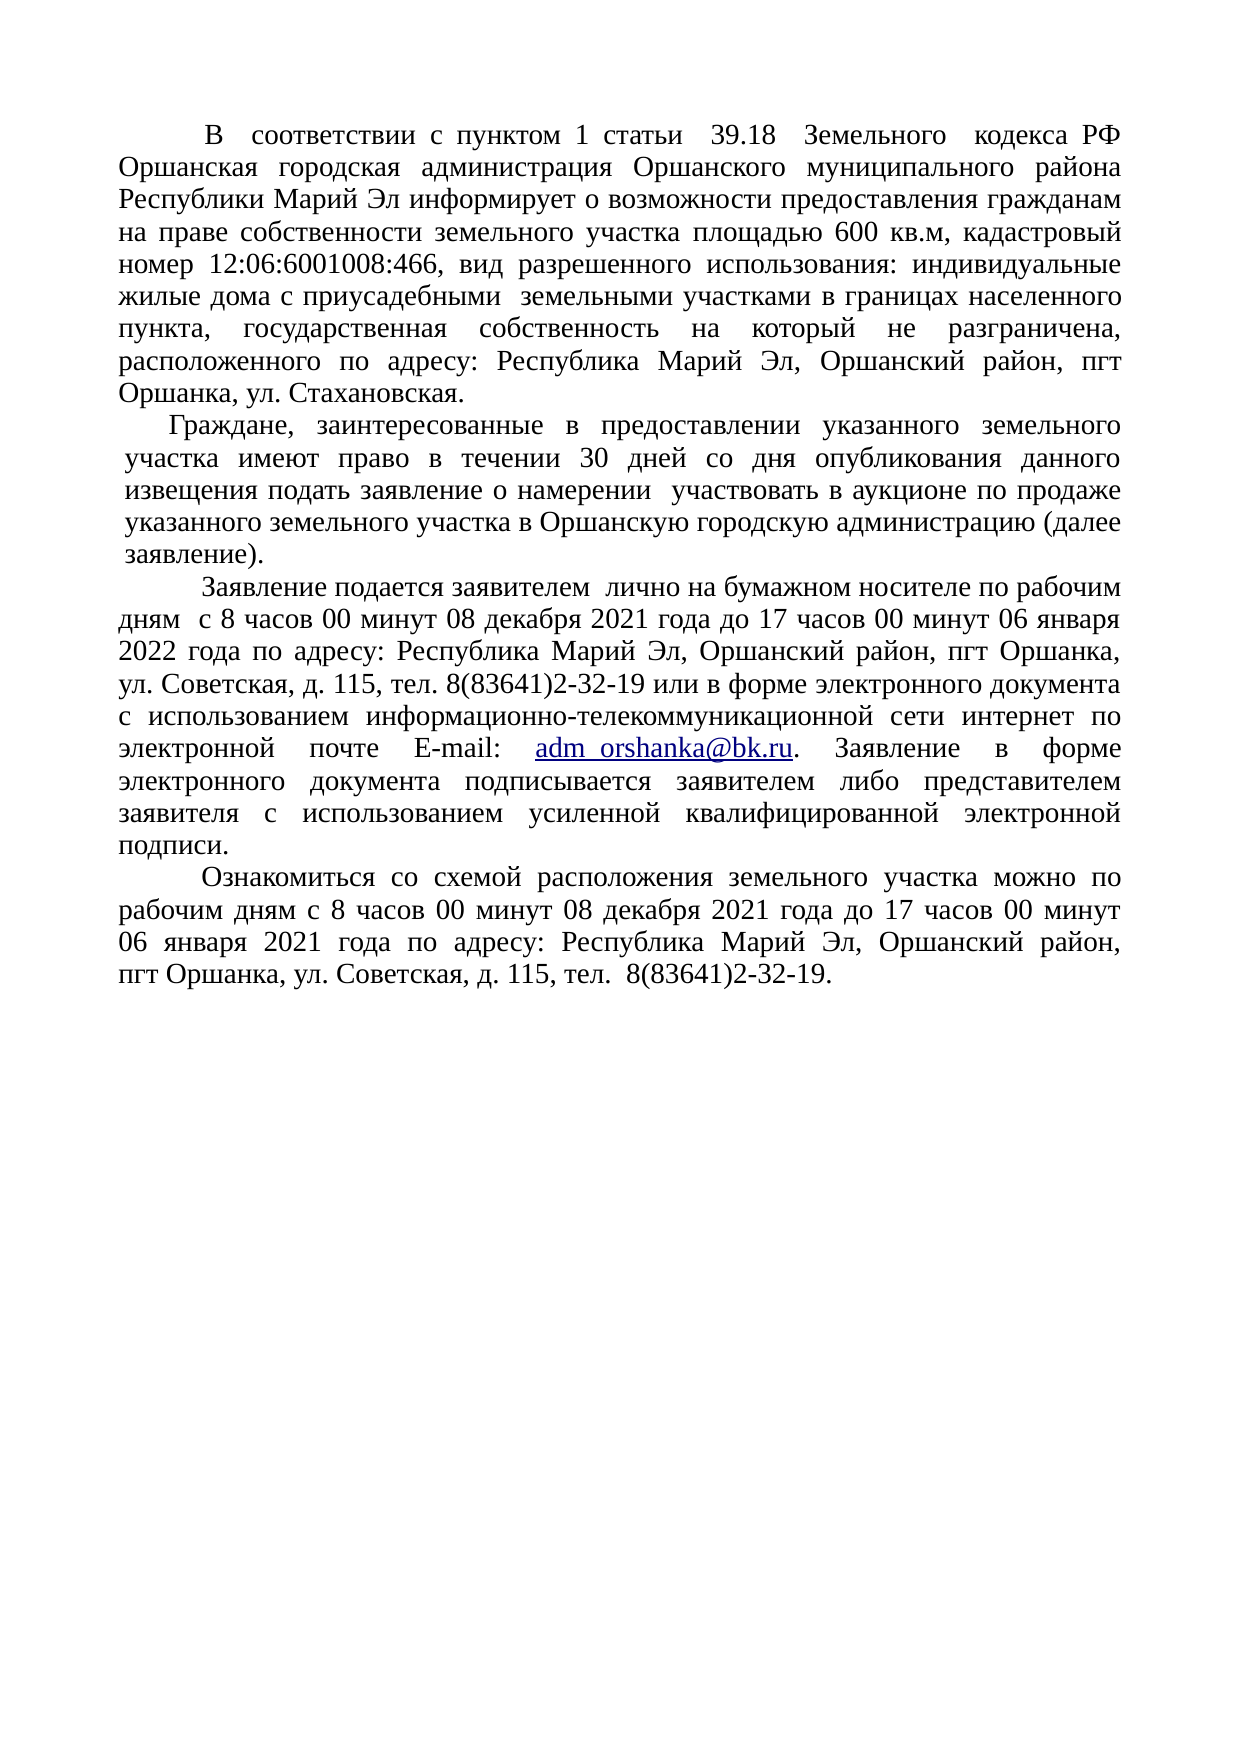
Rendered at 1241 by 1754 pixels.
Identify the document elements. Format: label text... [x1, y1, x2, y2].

text В соответствии с пунктом 1 статьи 39.18 Земельного кодекса РФ Оршанская городская администрация Оршанского муниципального района Республики Марий Эл информирует о возможности предоставления гражданам на праве собственности земельного участка площадью 600 кв.м, кадастровый номер 12:06:6001008:466, вид разрешенного использования: индивидуальные жилые дома с приусадебными земельными участками в границах населенного пункта, государственная собственность на который не разграничена, расположенного по адресу: Республика Марий Эл, Оршанский район, пгт Оршанка, ул. Стахановская. [118, 118, 1122, 409]
text Ознакомиться со схемой расположения земельного участка можно по рабочим дням с 8 часов 00 минут 08 декабря 2021 года до 17 часов 00 минут 06 января 2021 года по адресу: Республика Марий Эл, Оршанский район, пгт Оршанка, ул. Советская, д. 115, тел. 8(83641)2-32-19. [118, 861, 1122, 990]
list Граждане, заинтересованные в предоставлении указанного земельного участка имеют право в течении 30 дней со дня опубликования данного извещения подать заявление о намерении участвовать в аукционе по продаже указанного земельного участка в Оршанскую городскую администрацию (далее заявление). [124, 409, 1122, 570]
text Заявление подается заявителем лично на бумажном носителе по рабочим дням с 8 часов 00 минут 08 декабря 2021 года до 17 часов 00 минут 06 января 2022 года по адресу: Республика Марий Эл, Оршанский район, пгт Оршанка, ул. Советская, д. 115, тел. 8(83641)2-32-19 или в форме электронного документа с использованием информационно-телекоммуникационной сети интернет по электронной почте E-mail: adm_orshanka@bk.ru. Заявление в форме электронного документа подписывается заявителем либо представителем заявителя с использованием усиленной квалифицированной электронной подписи. [118, 570, 1122, 861]
